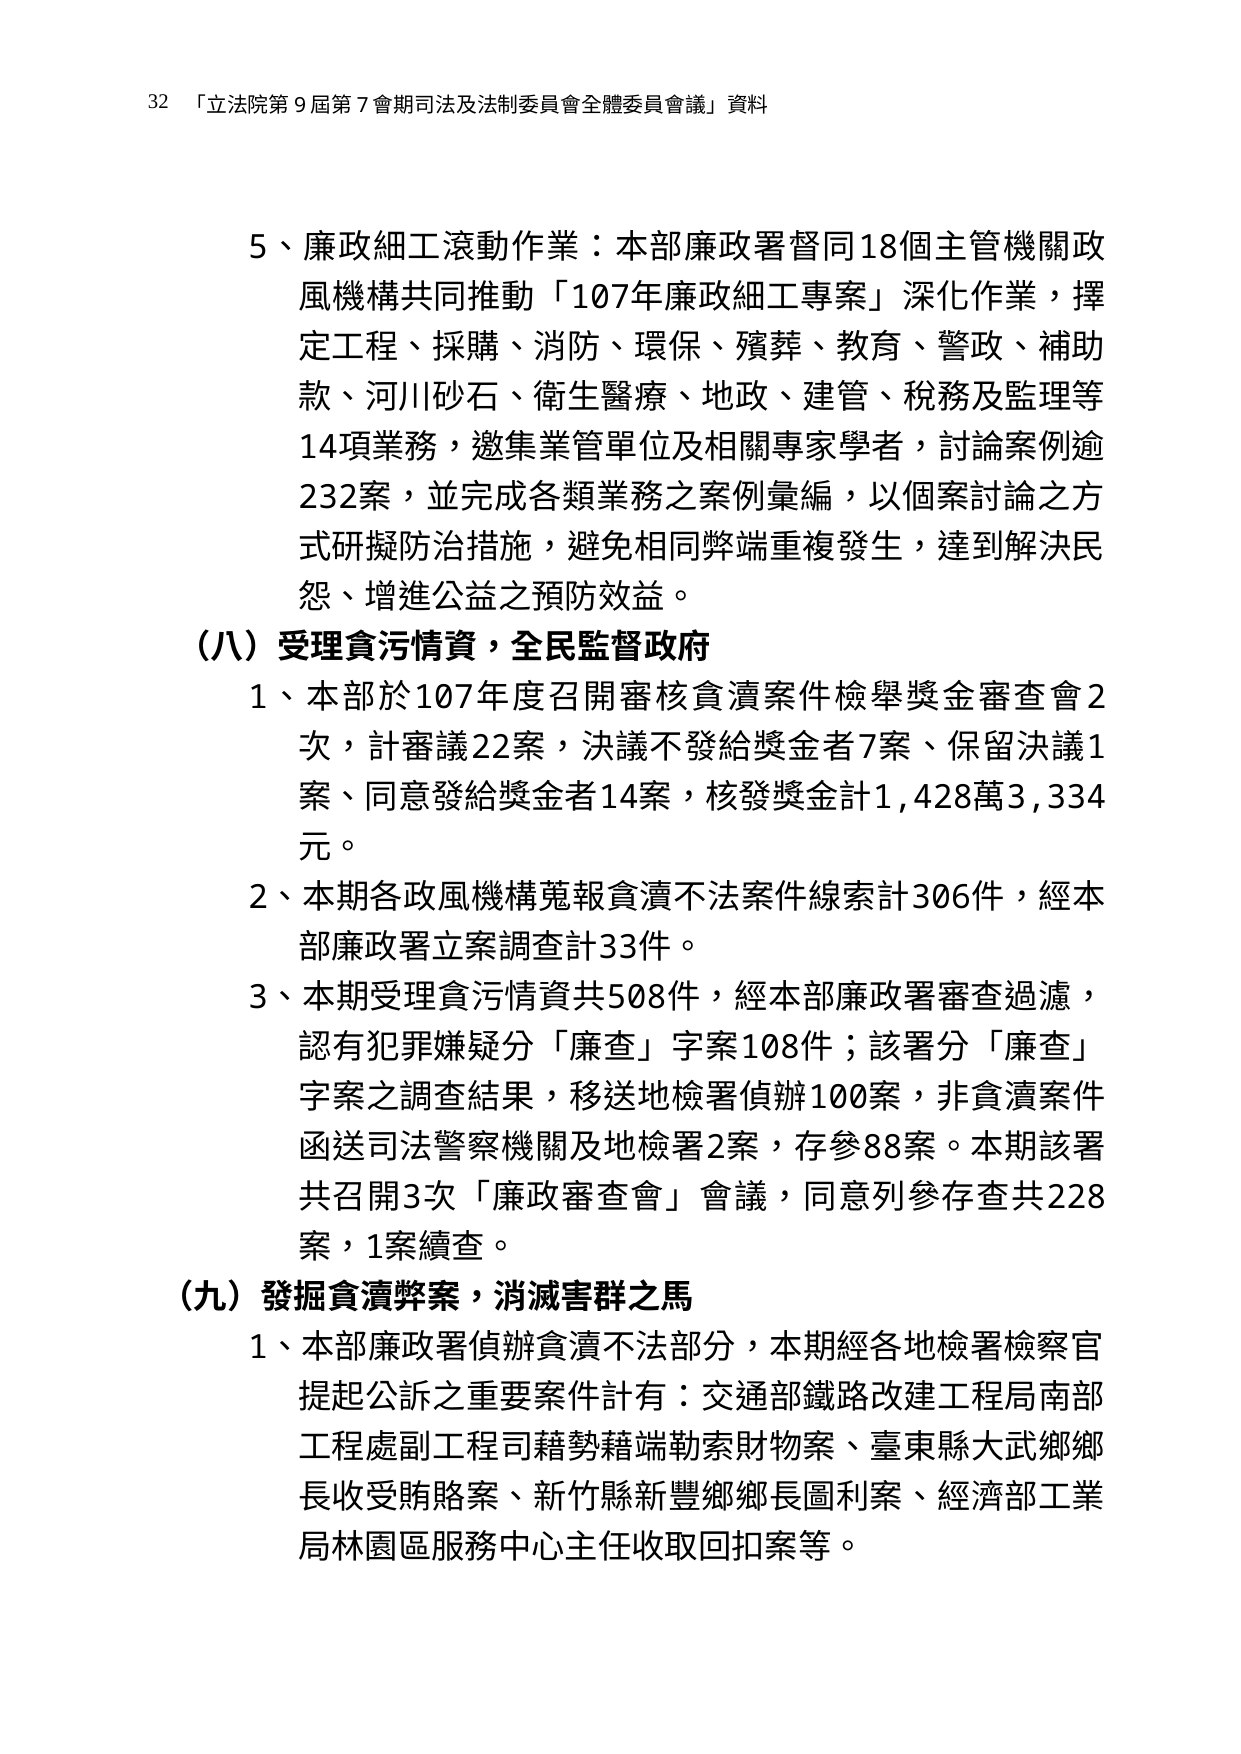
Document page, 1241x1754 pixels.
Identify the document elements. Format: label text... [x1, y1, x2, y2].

text 2、本期各政風機構蒐報貪瀆不法案件線索計306件，經本部廉政署立案調查計33件。 [248, 869, 1106, 969]
text 5、廉政細工滾動作業：本部廉政署督同18個主管機關政風機構共同推動「107年廉政細工專案」深化作業，擇定工程、採購、消防、環保、殯葬、教育、警政、補助款、河川砂石、衛生醫療、地政、建管、稅務及監理等14項業務，邀集業管單位及相關專家學者，討論案例逾232案，並完成各類業務之案例彙編，以個案討論之方式研擬防治措施，避免相同弊端重複發生，達到解決民怨、增進公益之預防效益。 [248, 219, 1106, 619]
text （八）受理貪污情資，全民監督政府 [177, 619, 1106, 669]
text （九）發掘貪瀆弊案，消滅害群之馬 [160, 1269, 1106, 1319]
text 3、本期受理貪污情資共508件，經本部廉政署審查過濾，認有犯罪嫌疑分「廉查」字案108件；該署分「廉查」字案之調查結果，移送地檢署偵辦100案，非貪瀆案件函送司法警察機關及地檢署2案，存參88案。本期該署共召開3次「廉政審查會」會議，同意列參存查共228案，1案續查。 [248, 969, 1106, 1269]
text 1、本部於107年度召開審核貪瀆案件檢舉獎金審查會2次，計審議22案，決議不發給獎金者7案、保留決議1案、同意發給獎金者14案，核發獎金計1,428萬3,334元。 [248, 669, 1106, 869]
text 1、本部廉政署偵辦貪瀆不法部分，本期經各地檢署檢察官提起公訴之重要案件計有：交通部鐵路改建工程局南部工程處副工程司藉勢藉端勒索財物案、臺東縣大武鄉鄉長收受賄賂案、新竹縣新豐鄉鄉長圖利案、經濟部工業局林園區服務中心主任收取回扣案等。 [248, 1319, 1106, 1569]
